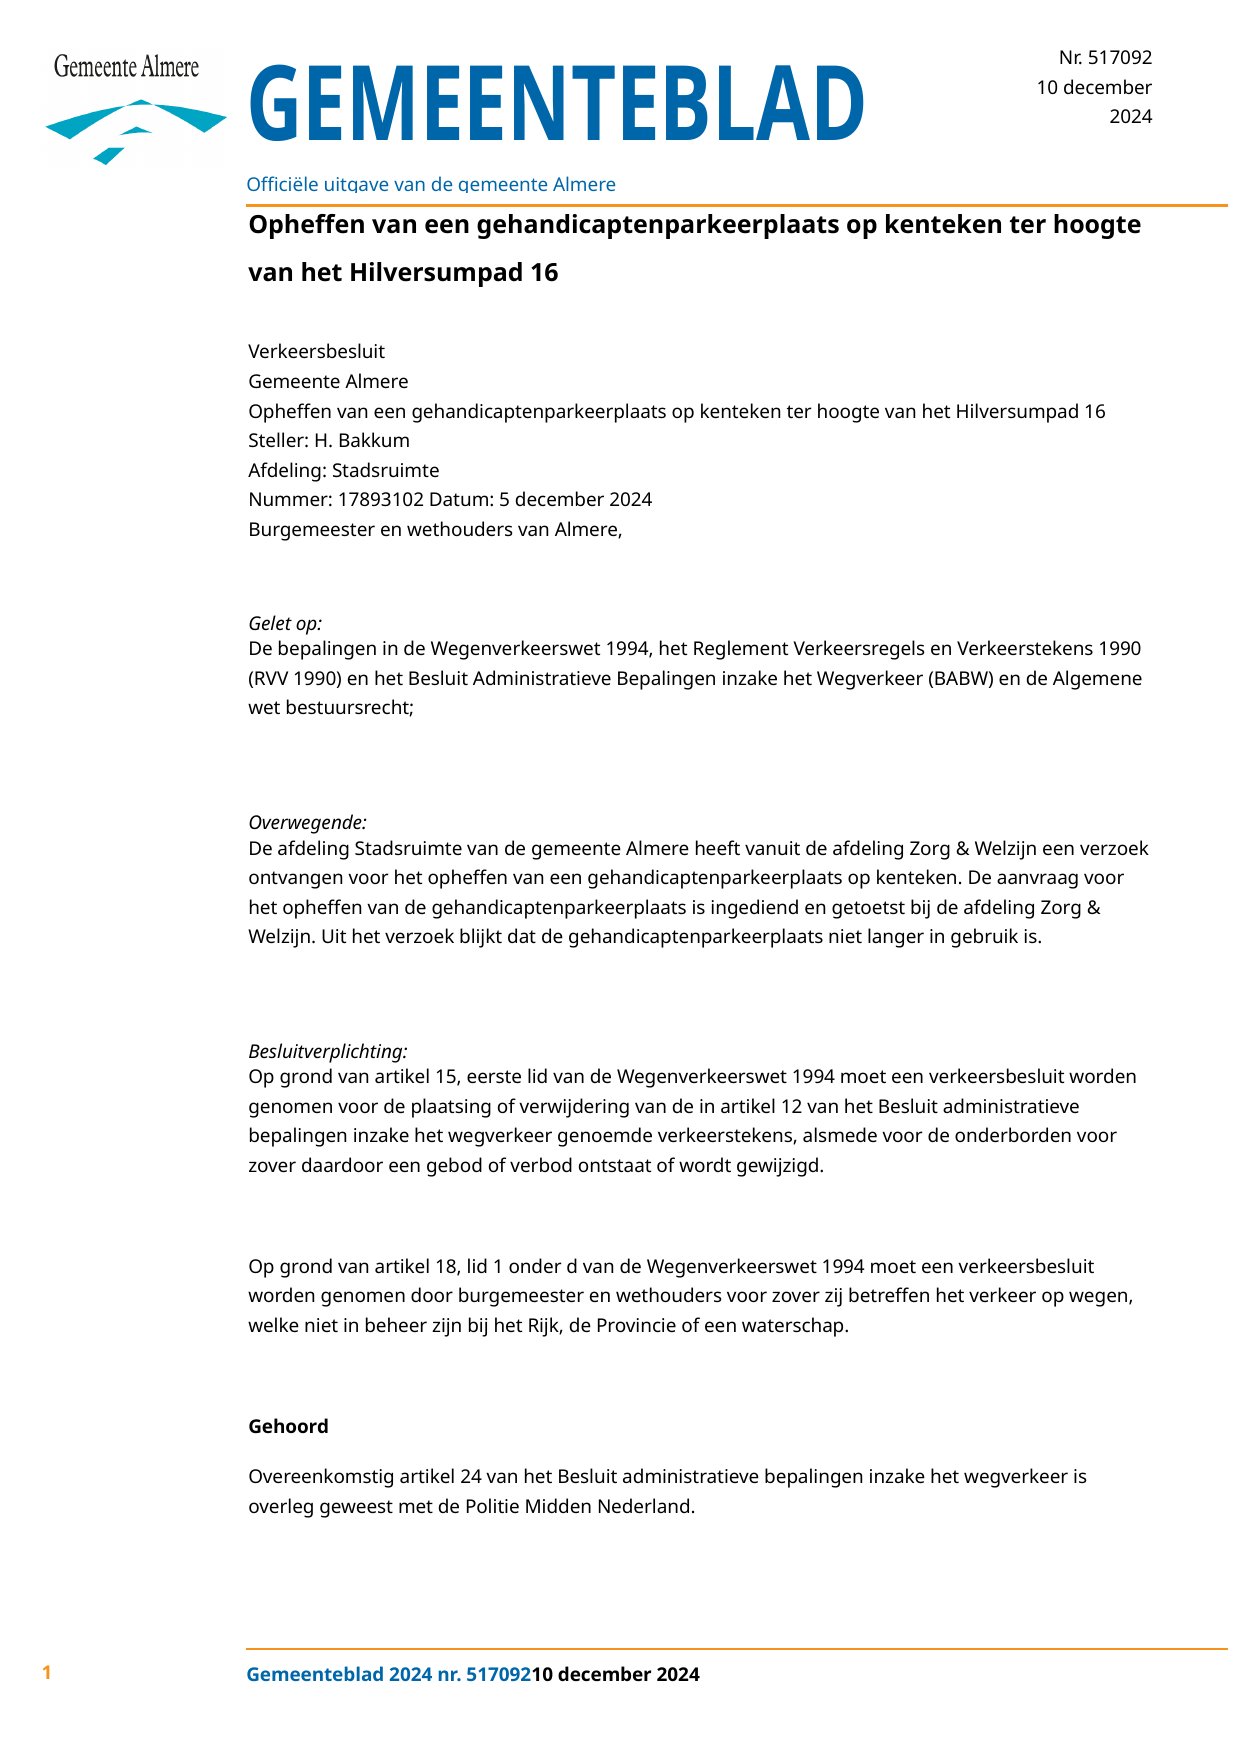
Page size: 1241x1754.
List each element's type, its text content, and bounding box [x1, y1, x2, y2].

text Gehoord [248, 1413, 1152, 1439]
text De bepalingen in de Wegenverkeerswet 1994, het Reglement Verkeersregels en Verkeerstekens 1990 (RVV 1990) en het Besluit Administratieve Bepalingen inzake het Wegverkeer (BABW) en de Algemene wet bestuursrecht; [248, 635, 1152, 720]
text Gelet op: [248, 610, 1152, 635]
text Overeenkomstig artikel 24 van het Besluit administratieve bepalingen inzake het wegverkeer is overleg geweest met de Politie Midden Nederland. [248, 1463, 1152, 1519]
text De afdeling Stadsruimte van de gemeente Almere heeft vanuit de afdeling Zorg & Welzijn een verzoek ontvangen voor het opheffen van een gehandicaptenparkeerplaats op kenteken. De aanvraag voor het opheffen van de gehandicaptenparkeerplaats is ingediend en getoetst bij de afdeling Zorg & Welzijn. Uit het verzoek blijkt dat de gehandicaptenparkeerplaats niet langer in gebruik is. [248, 835, 1152, 949]
text Overwegende: [248, 809, 1152, 835]
text Opheffen van een gehandicaptenparkeerplaats op kenteken ter hoogte van het Hilversumpad 16 [248, 398, 1152, 423]
text Op grond van artikel 18, lid 1 onder d van de Wegenverkeerswet 1994 moet een verkeersbesluit worden genomen door burgemeester en wethouders voor zover zij betreffen het verkeer op wegen, welke niet in beheer zijn bij het Rijk, de Provincie of een waterschap. [248, 1253, 1152, 1338]
text Verkeersbesluit [248, 339, 1152, 364]
text Afdeling: Stadsruimte [248, 457, 1152, 483]
text Gemeente Almere [248, 368, 1152, 394]
text Burgemeester en wethouders van Almere, [248, 516, 1152, 542]
picture [41, 47, 231, 172]
text Op grond van artikel 15, eerste lid van de Wegenverkeerswet 1994 moet een verkeersbesluit worden genomen voor de plaatsing of verwijdering van de in artikel 12 van het Besluit administratieve bepalingen inzake het wegverkeer genoemde verkeerstekens, alsmede voor de onderborden voor zover daardoor een gebod of verbod ontstaat of wordt gewijzigd. [248, 1063, 1152, 1178]
text Besluitverplichting: [248, 1038, 1152, 1063]
text Opheffen van een gehandicaptenparkeerplaats op kenteken ter hoogte van het Hilversumpad 16 [248, 207, 1152, 288]
text Nummer: 17893102 Datum: 5 december 2024 [248, 487, 1152, 512]
text Steller: H. Bakkum [248, 427, 1152, 453]
